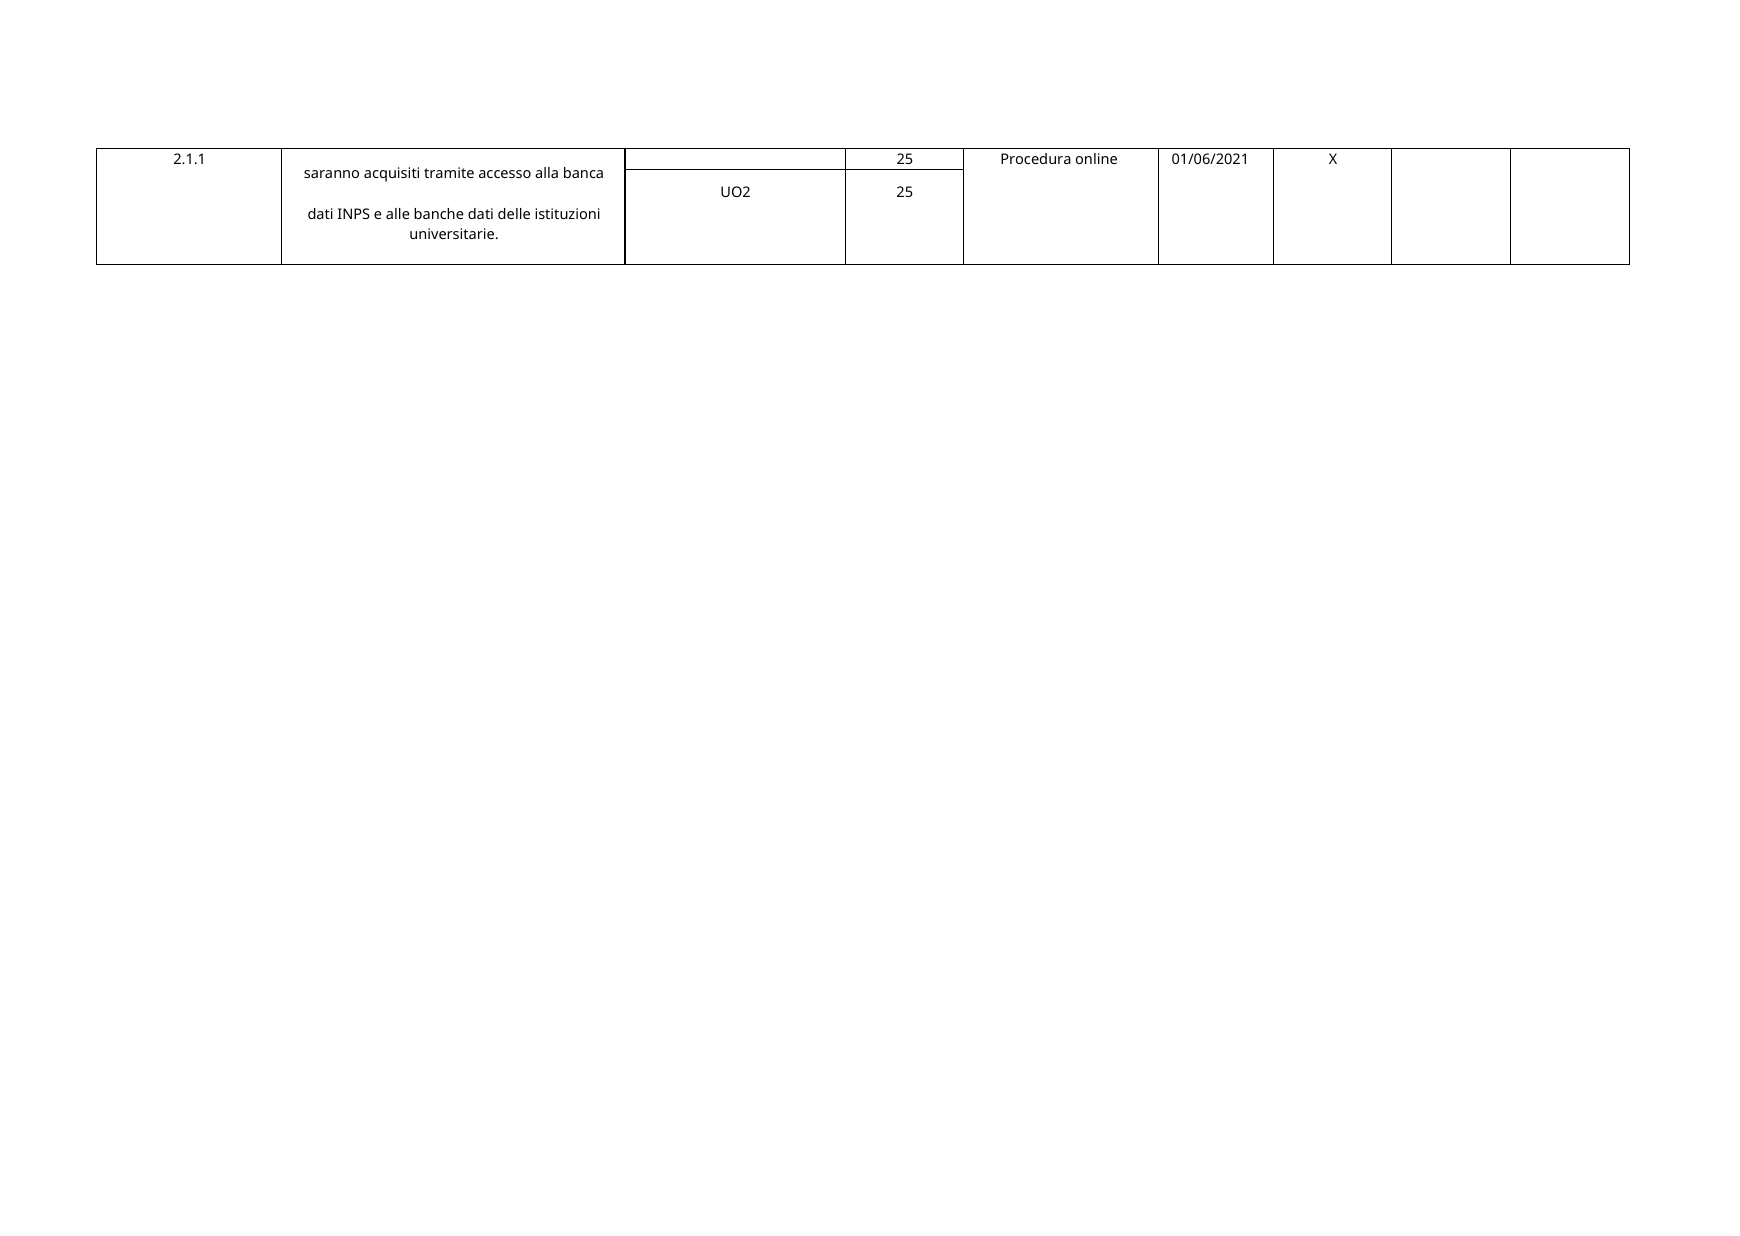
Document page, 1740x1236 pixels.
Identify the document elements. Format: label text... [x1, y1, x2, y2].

table_cell UO2 [626, 170, 845, 264]
table_cell [1392, 149, 1510, 264]
table_cell saranno acquisiti tramite accesso alla banca dati INPS e alle banche dati delle istituzioni universitarie. [282, 149, 624, 264]
table_cell 2.1.1 [97, 149, 281, 264]
table_cell Procedura online [964, 149, 1158, 264]
table_cell X [1274, 149, 1391, 264]
table_cell 25 [846, 170, 963, 264]
table_cell 01/06/2021 [1159, 149, 1273, 264]
table_cell [1511, 149, 1629, 264]
table_cell 25 [846, 149, 963, 169]
table_cell [626, 149, 845, 169]
